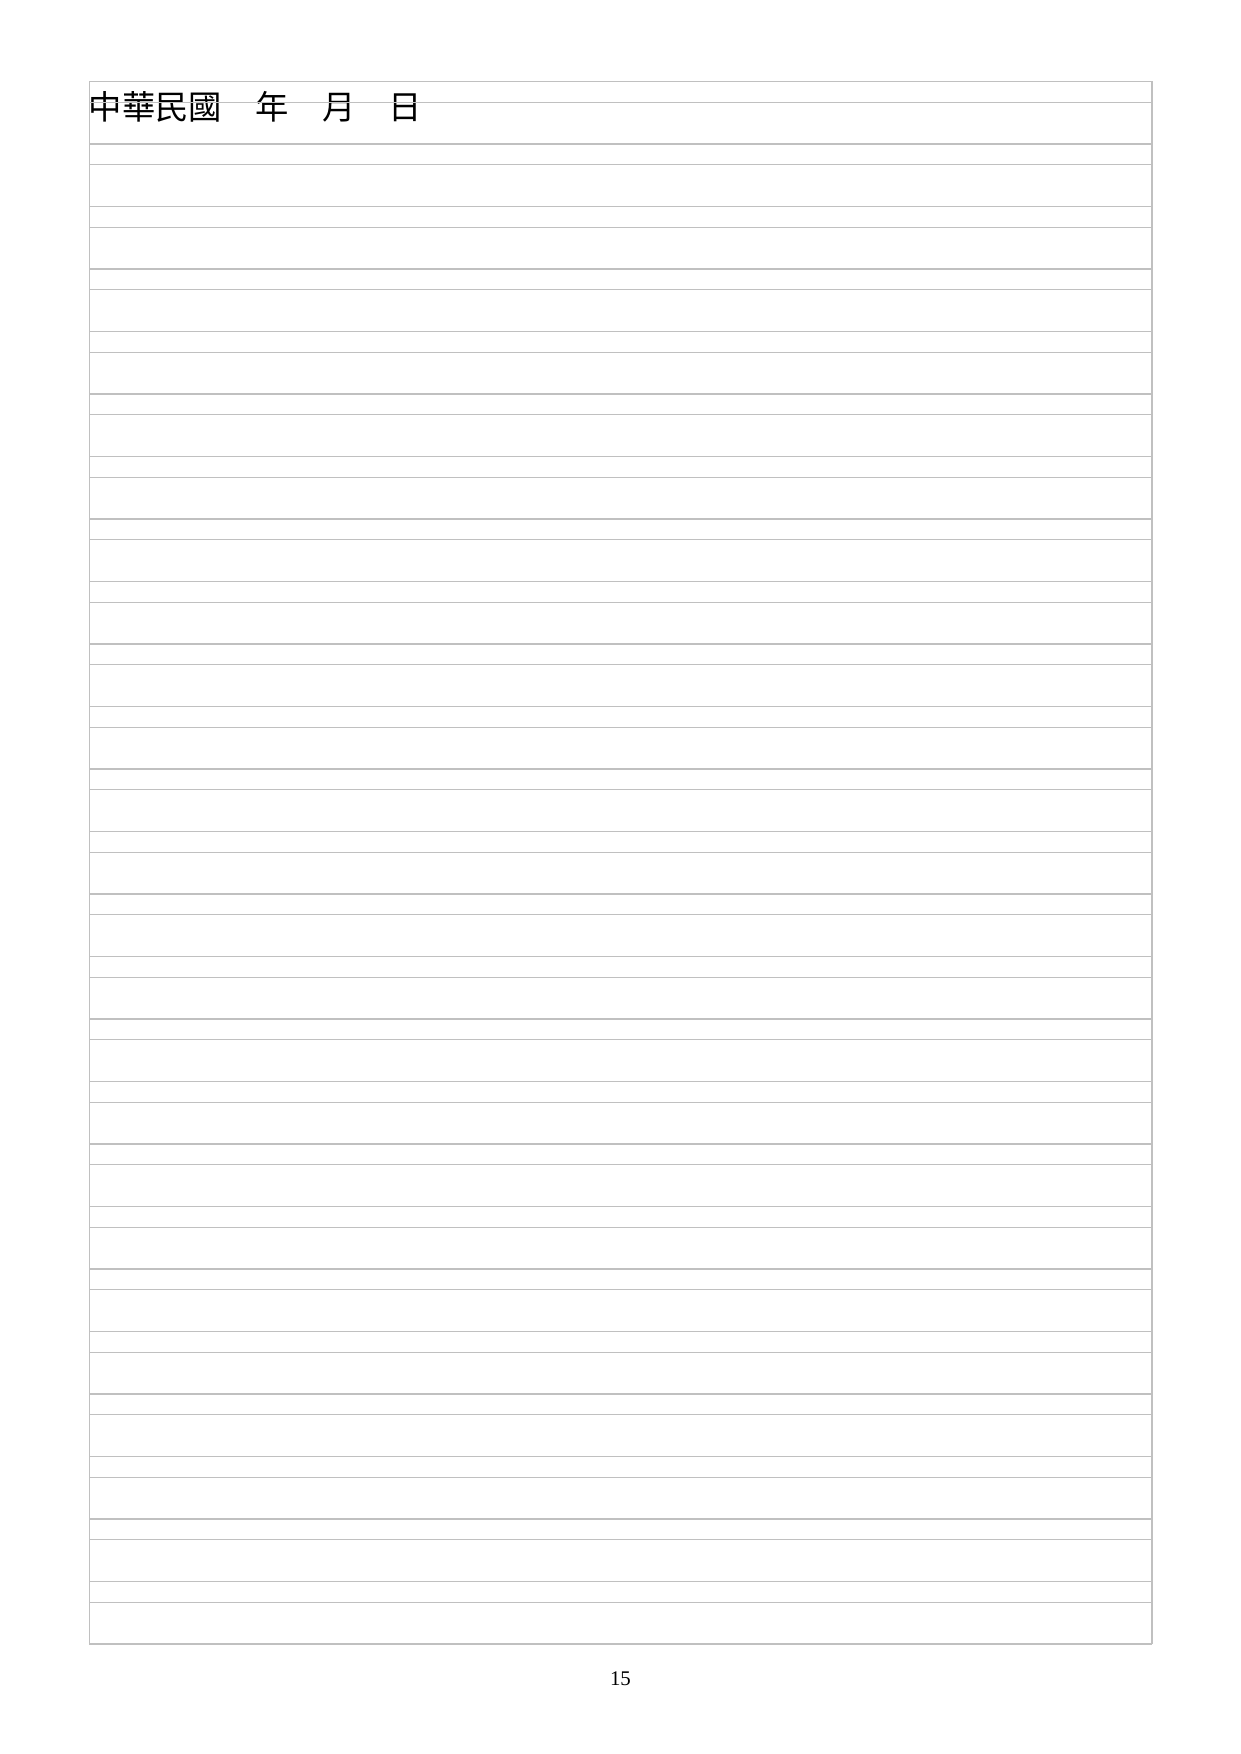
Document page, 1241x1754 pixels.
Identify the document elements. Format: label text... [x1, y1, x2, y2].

text 中華民國 年 月 日 [193, 103, 216, 118]
text 中華民國 年 月 日 [90, 82, 1151, 102]
text 中華民國 年 月 日 [90, 103, 1151, 129]
